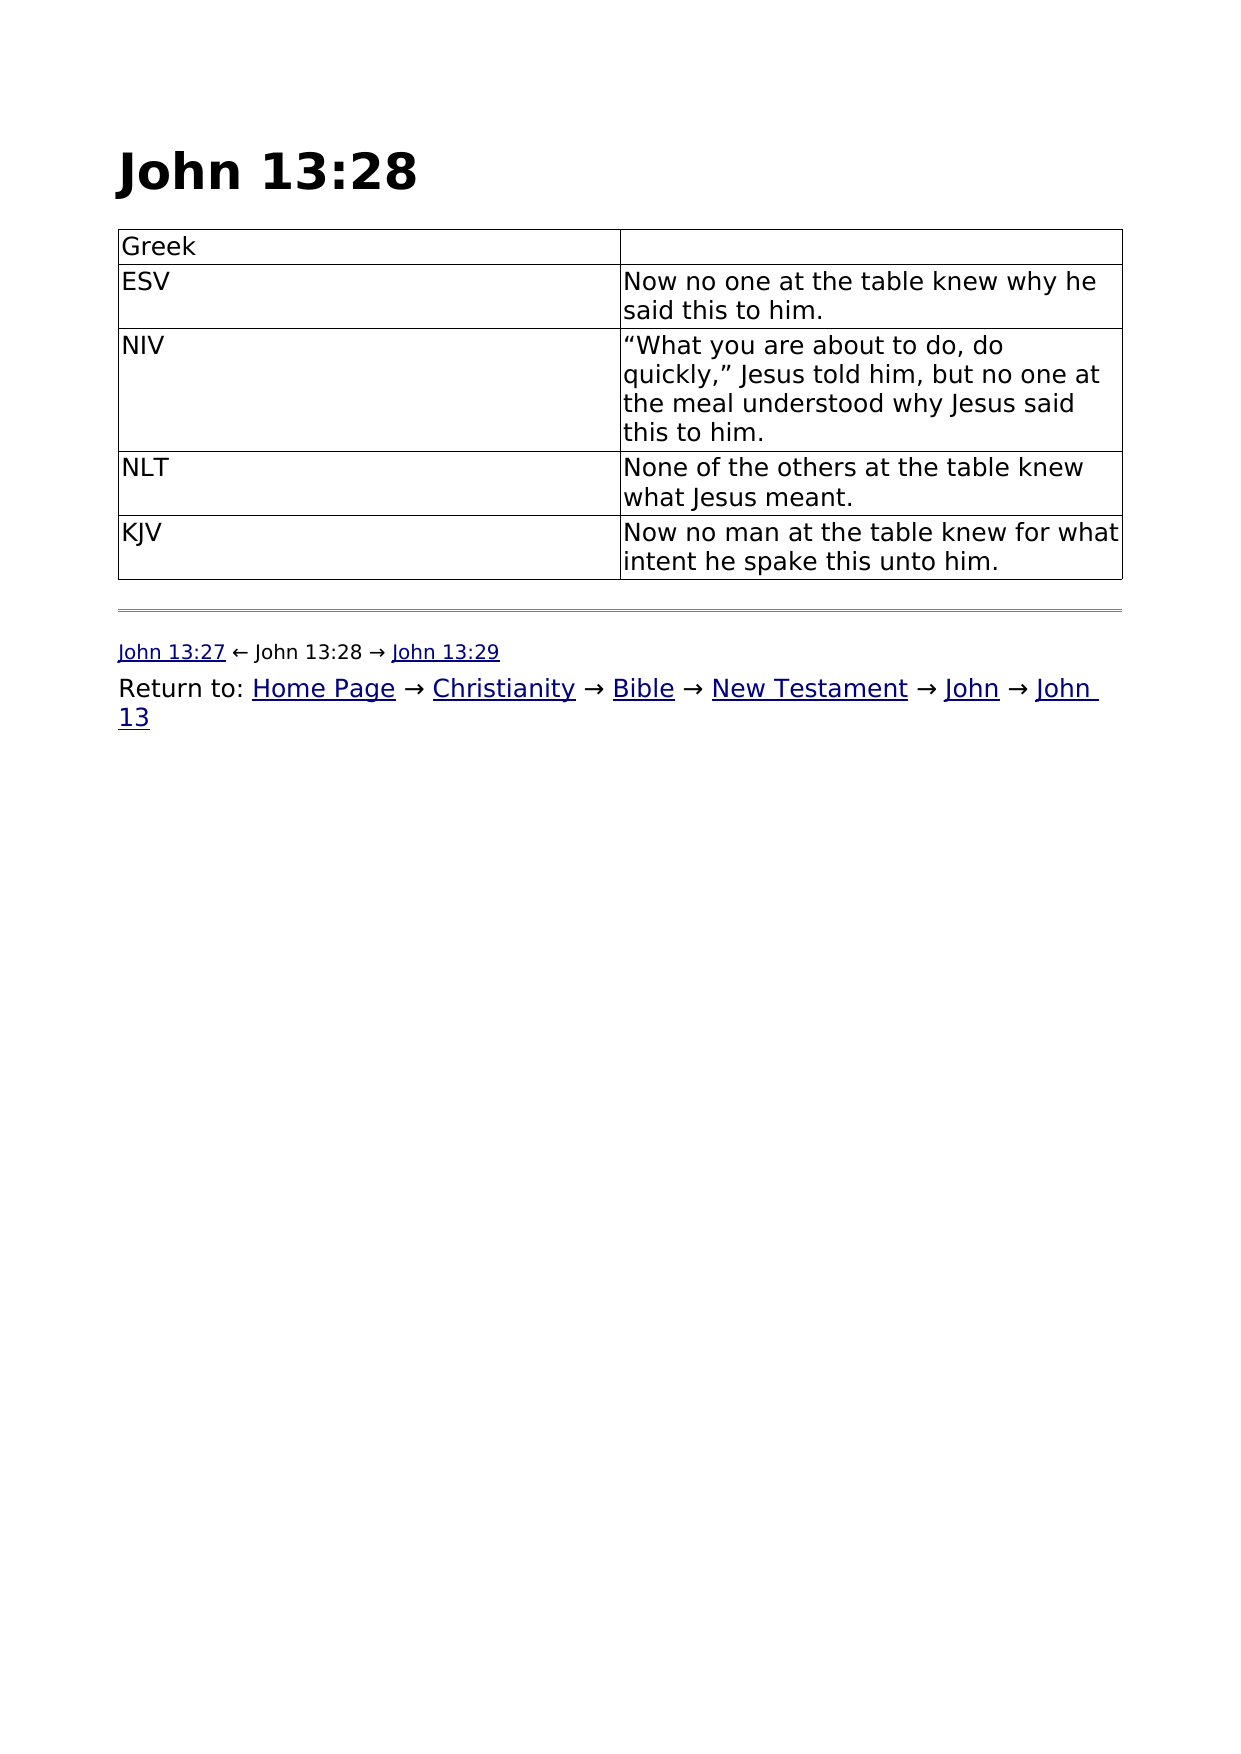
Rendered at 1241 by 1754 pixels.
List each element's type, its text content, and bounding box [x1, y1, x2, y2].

table_header Greek [119, 230, 620, 264]
subtitle John 13:28 [118, 143, 1122, 201]
table_cell Now no man at the table knew for what intent he spake this unto him. [621, 516, 1122, 579]
table_cell KJV [119, 516, 620, 579]
text Return to: Home Page → Christianity → Bible → New Testament → John → John 13 [118, 674, 1122, 733]
table_header [621, 230, 1122, 264]
table_cell ESV [119, 265, 620, 328]
table_cell NIV [119, 329, 620, 451]
table_cell Now no one at the table knew why he said this to him. [621, 265, 1122, 328]
table_cell “What you are about to do, do quickly,” Jesus told him, but no one at the meal understood why Jesus said this to him. [621, 329, 1122, 451]
table_cell None of the others at the table knew what Jesus meant. [621, 452, 1122, 515]
text John 13:27 ← John 13:28 → John 13:29 [118, 640, 1122, 674]
table_cell NLT [119, 452, 620, 515]
